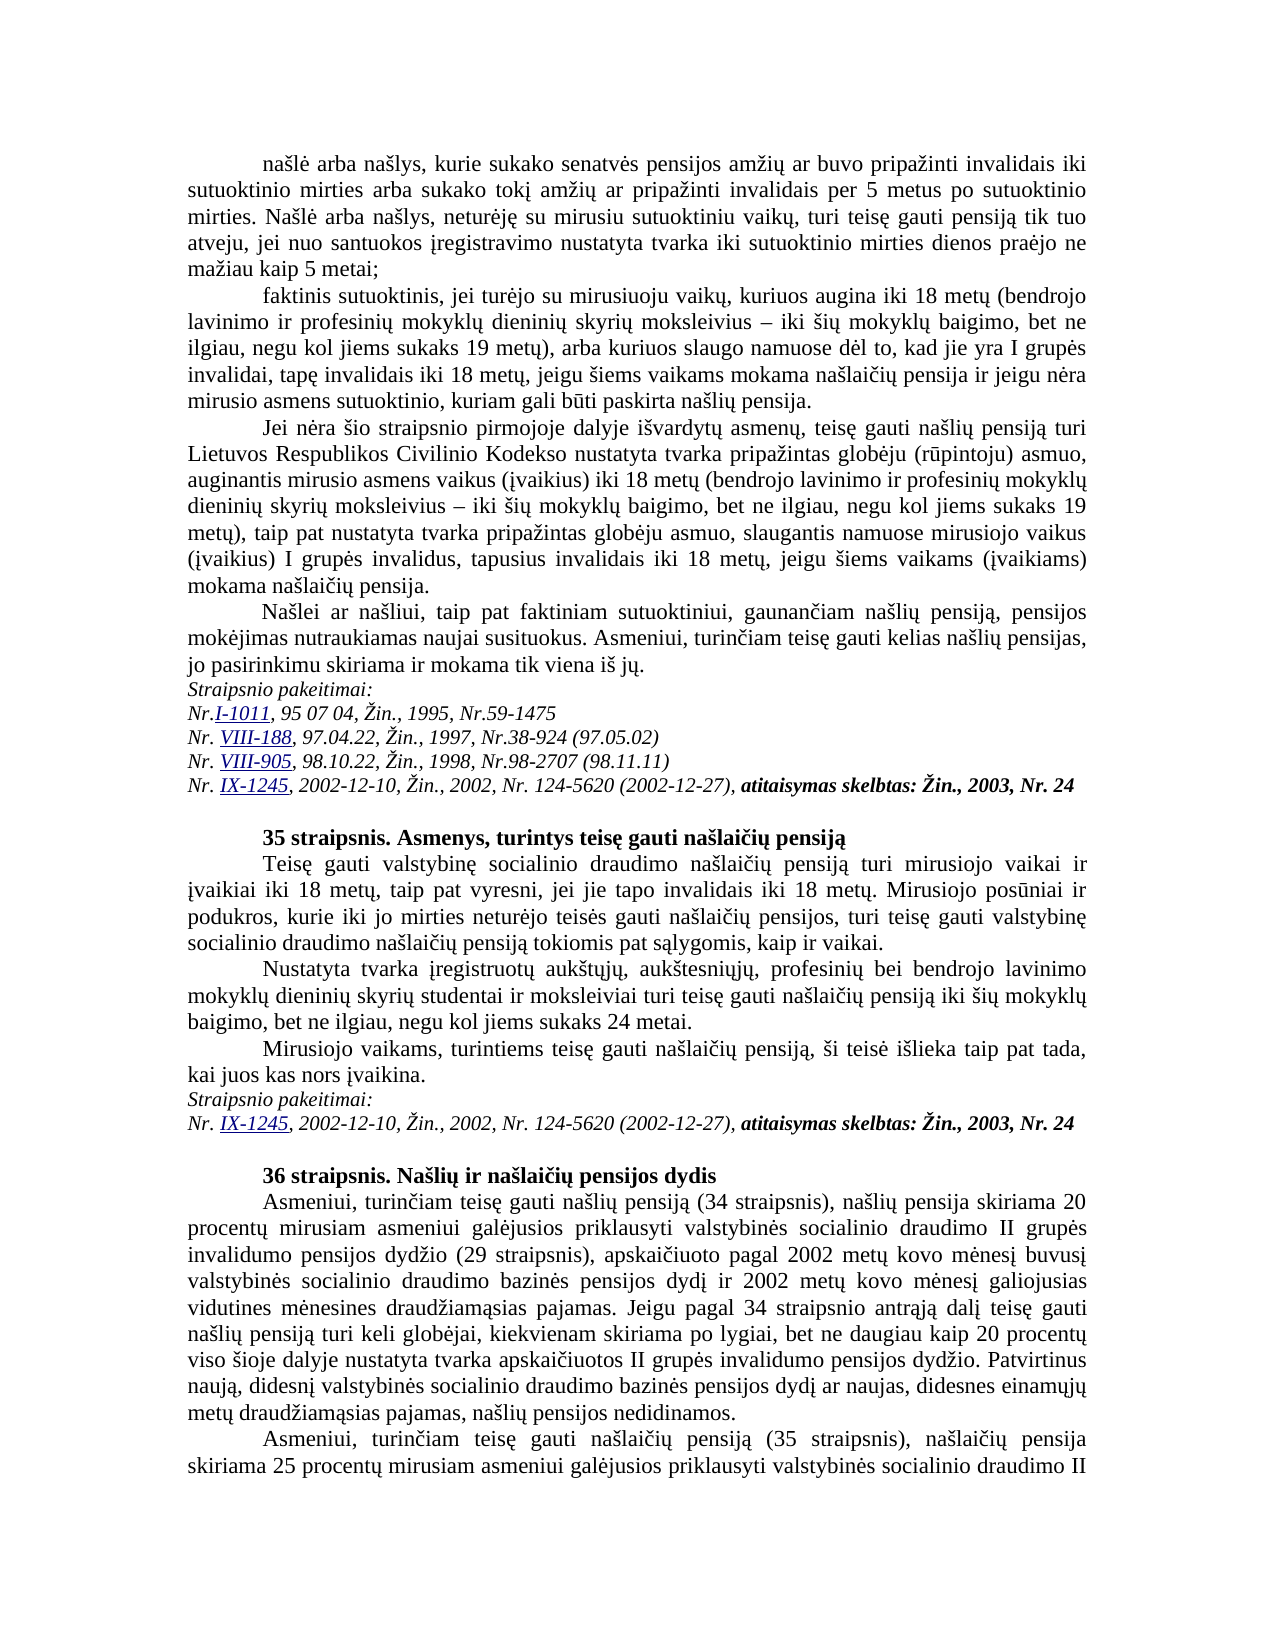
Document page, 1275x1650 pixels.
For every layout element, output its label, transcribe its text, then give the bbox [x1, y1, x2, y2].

text Straipsnio pakeitimai: [187, 1087, 1088, 1111]
text faktinis sutuoktinis, jei turėjo su mirusiuoju vaikų, kuriuos augina iki 18 metų (bendrojo lavinimo ir profesinių mokyklų dieninių skyrių moksleivius – iki šių mokyklų baigimo, bet ne ilgiau, negu kol jiems sukaks 19 metų), arba kuriuos slaugo namuose dėl to, kad jie yra I grupės invalidai, tapę invalidais iki 18 metų, jeigu šiems vaikams mokama našlaičių pensija ir jeigu nėra mirusio asmens sutuoktinio, kuriam gali būti paskirta našlių pensija. [187, 282, 1088, 413]
text Teisę gauti valstybinę socialinio draudimo našlaičių pensiją turi mirusiojo vaikai ir įvaikiai iki 18 metų, taip pat vyresni, jei jie tapo invalidais iki 18 metų. Mirusiojo posūniai ir podukros, kurie iki jo mirties neturėjo teisės gauti našlaičių pensijos, turi teisę gauti valstybinę socialinio draudimo našlaičių pensiją tokiomis pat sąlygomis, kaip ir vaikai. [187, 850, 1088, 956]
text 36 straipsnis. Našlių ir našlaičių pensijos dydis [187, 1162, 1088, 1188]
text Nr. VIII-188, 97.04.22, Žin., 1997, Nr.38-924 (97.05.02) [187, 725, 1088, 749]
text Nr. VIII-905, 98.10.22, Žin., 1998, Nr.98-2707 (98.11.11) [187, 749, 1088, 773]
text 35 straipsnis. Asmenys, turintys teisę gauti našlaičių pensiją [187, 824, 1088, 850]
text našlė arba našlys, kurie sukako senatvės pensijos amžių ar buvo pripažinti invalidais iki sutuoktinio mirties arba sukako tokį amžių ar pripažinti invalidais per 5 metus po sutuoktinio mirties. Našlė arba našlys, neturėję su mirusiu sutuoktiniu vaikų, turi teisę gauti pensiją tik tuo atveju, jei nuo santuokos įregistravimo nustatyta tvarka iki sutuoktinio mirties dienos praėjo ne mažiau kaip 5 metai; [187, 150, 1088, 282]
text Nr.I-1011, 95 07 04, Žin., 1995, Nr.59-1475 [187, 701, 1088, 725]
text Nr. IX-1245, 2002-12-10, Žin., 2002, Nr. 124-5620 (2002-12-27), atitaisymas skelbtas: Žin., 2003, Nr. 24 [187, 773, 1088, 797]
text Mirusiojo vaikams, turintiems teisę gauti našlaičių pensiją, ši teisė išlieka taip pat tada, kai juos kas nors įvaikina. [187, 1034, 1088, 1087]
text Jei nėra šio straipsnio pirmojoje dalyje išvardytų asmenų, teisę gauti našlių pensiją turi Lietuvos Respublikos Civilinio Kodekso nustatyta tvarka pripažintas globėju (rūpintoju) asmuo, auginantis mirusio asmens vaikus (įvaikius) iki 18 metų (bendrojo lavinimo ir profesinių mokyklų dieninių skyrių moksleivius – iki šių mokyklų baigimo, bet ne ilgiau, negu kol jiems sukaks 19 metų), taip pat nustatyta tvarka pripažintas globėju asmuo, slaugantis namuose mirusiojo vaikus (įvaikius) I grupės invalidus, tapusius invalidais iki 18 metų, jeigu šiems vaikams (įvaikiams) mokama našlaičių pensija. [187, 413, 1088, 598]
text Asmeniui, turinčiam teisę gauti našlių pensiją (34 straipsnis), našlių pensija skiriama 20 procentų mirusiam asmeniui galėjusios priklausyti valstybinės socialinio draudimo II grupės invalidumo pensijos dydžio (29 straipsnis), apskaičiuoto pagal 2002 metų kovo mėnesį buvusį valstybinės socialinio draudimo bazinės pensijos dydį ir 2002 metų kovo mėnesį galiojusias vidutines mėnesines draudžiamąsias pajamas. Jeigu pagal 34 straipsnio antrąją dalį teisę gauti našlių pensiją turi keli globėjai, kiekvienam skiriama po lygiai, bet ne daugiau kaip 20 procentų viso šioje dalyje nustatyta tvarka apskaičiuotos II grupės invalidumo pensijos dydžio. Patvirtinus naują, didesnį valstybinės socialinio draudimo bazinės pensijos dydį ar naujas, didesnes einamųjų metų draudžiamąsias pajamas, našlių pensijos nedidinamos. [187, 1188, 1088, 1425]
text Nr. IX-1245, 2002-12-10, Žin., 2002, Nr. 124-5620 (2002-12-27), atitaisymas skelbtas: Žin., 2003, Nr. 24 [187, 1111, 1088, 1135]
text Asmeniui, turinčiam teisę gauti našlaičių pensiją (35 straipsnis), našlaičių pensija skiriama 25 procentų mirusiam asmeniui galėjusios priklausyti valstybinės socialinio draudimo II [187, 1425, 1088, 1478]
text Našlei ar našliui, taip pat faktiniam sutuoktiniui, gaunančiam našlių pensiją, pensijos mokėjimas nutraukiamas naujai susituokus. Asmeniui, turinčiam teisę gauti kelias našlių pensijas, jo pasirinkimu skiriama ir mokama tik viena iš jų. [187, 598, 1088, 677]
text Nustatyta tvarka įregistruotų aukštųjų, aukštesniųjų, profesinių bei bendrojo lavinimo mokyklų dieninių skyrių studentai ir moksleiviai turi teisę gauti našlaičių pensiją iki šių mokyklų baigimo, bet ne ilgiau, negu kol jiems sukaks 24 metai. [187, 956, 1088, 1034]
text Straipsnio pakeitimai: [187, 677, 1088, 701]
